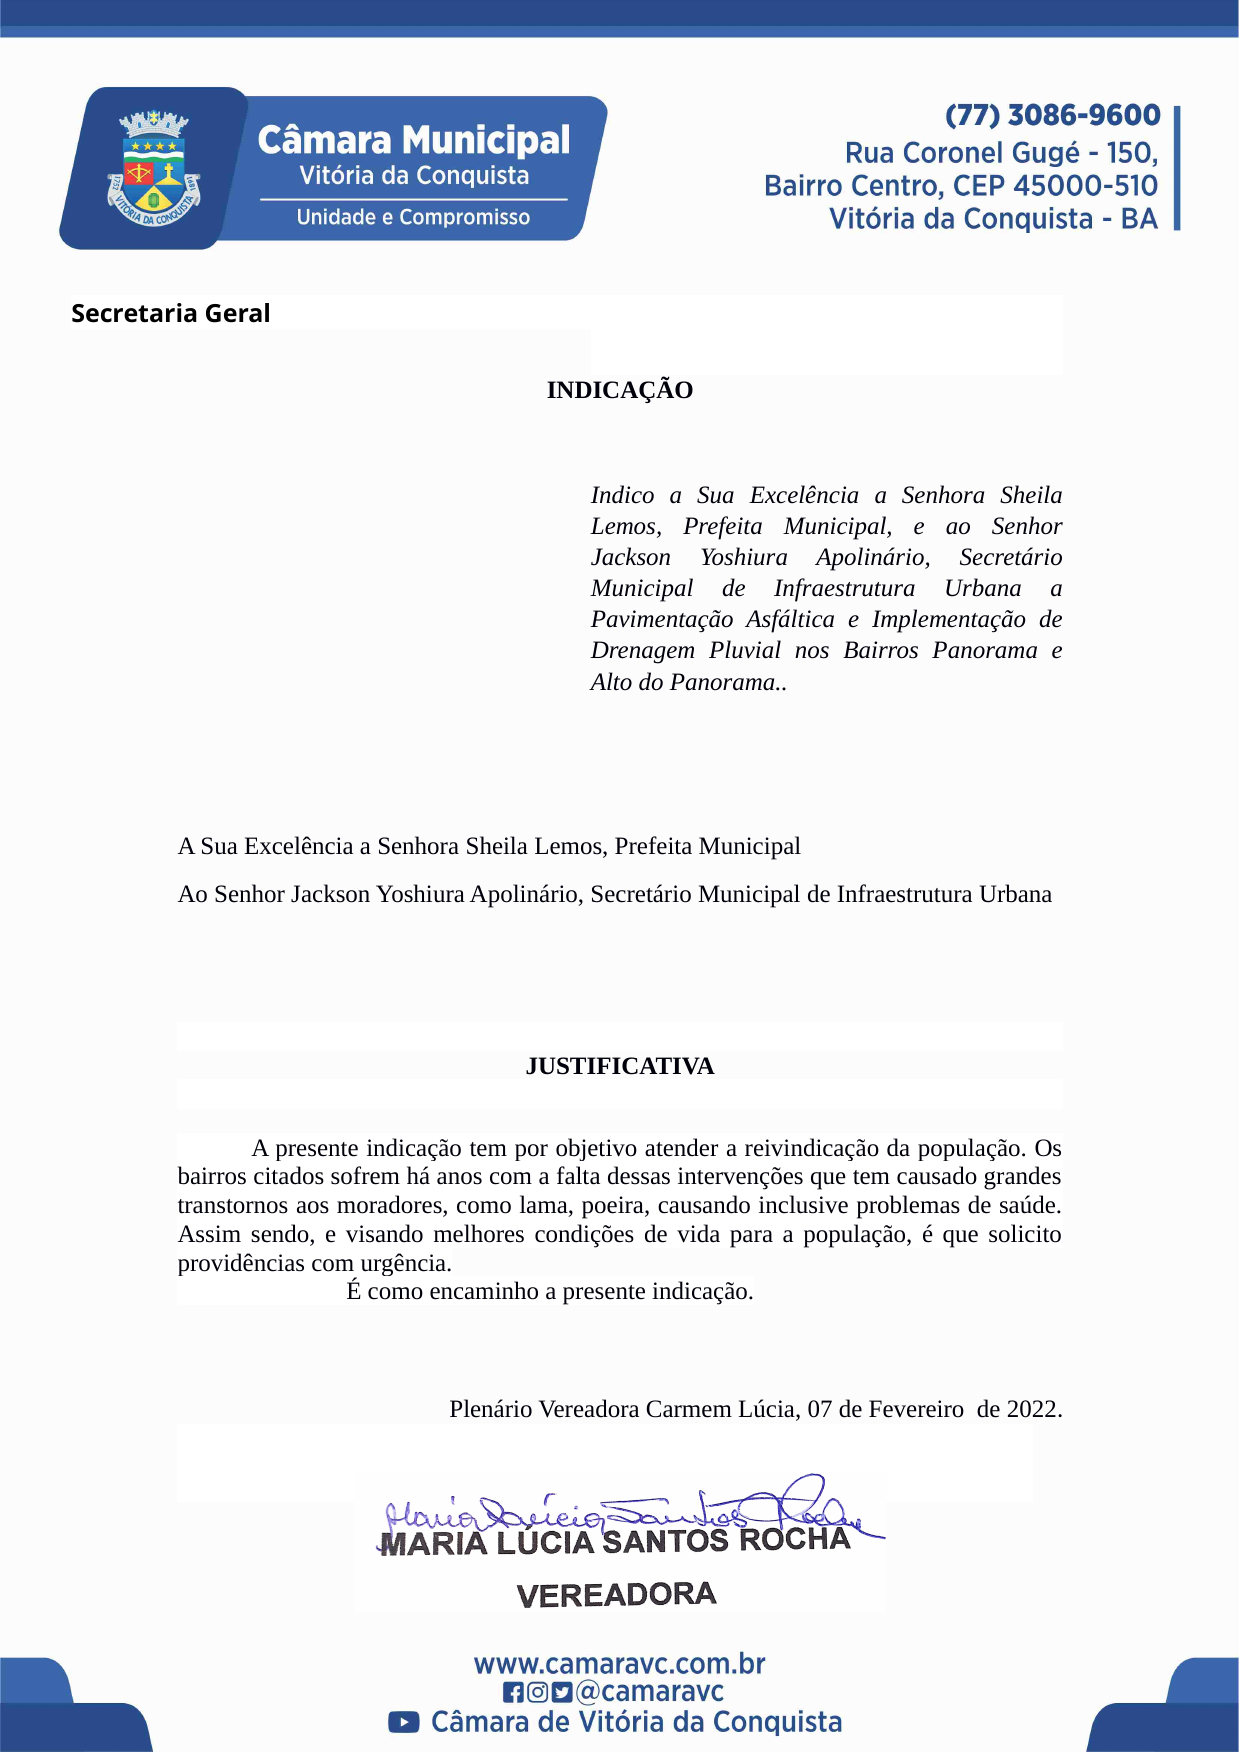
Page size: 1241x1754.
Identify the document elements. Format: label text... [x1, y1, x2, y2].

text É como encaminho a presente indicação. [754, 1276, 1063, 1305]
text Indico a Sua Excelência a Senhora Sheila Lemos, Prefeita Municipal, e ao Senhor Jackson Yoshiura Apolinário, Secretário Municipal de Infraestrutura Urbana a Pavimentação Asfáltica e Implementação de Drenagem Pluvial nos Bairros Panorama e Alto do Panorama.. [591, 480, 1063, 695]
text Ao Senhor Jackson Yoshiura Apolinário, Secretário Municipal de Infraestrutura Urbana [177, 879, 1063, 908]
picture [0, 0, 1239, 1752]
text A Sua Excelência a Senhora Sheila Lemos, Prefeita Municipal [177, 831, 1063, 860]
text Secretaria Geral [71, 295, 1063, 329]
text Plenário Vereadora Carmem Lúcia, 07 de Fevereiro de 2022. [177, 1394, 1063, 1424]
text INDICAÇÃO [177, 375, 1063, 404]
text A presente indicação tem por objetivo atender a reivindicação da população. Os bairros citados sofrem há anos com a falta dessas intervenções que tem causado grandes transtornos aos moradores, como lama, poeira, causando inclusive problemas de saúde. Assim sendo, e visando melhores condições de vida para a população, é que solicito providências com urgência. [452, 1248, 1063, 1276]
text JUSTIFICATIVA [177, 1051, 1063, 1079]
